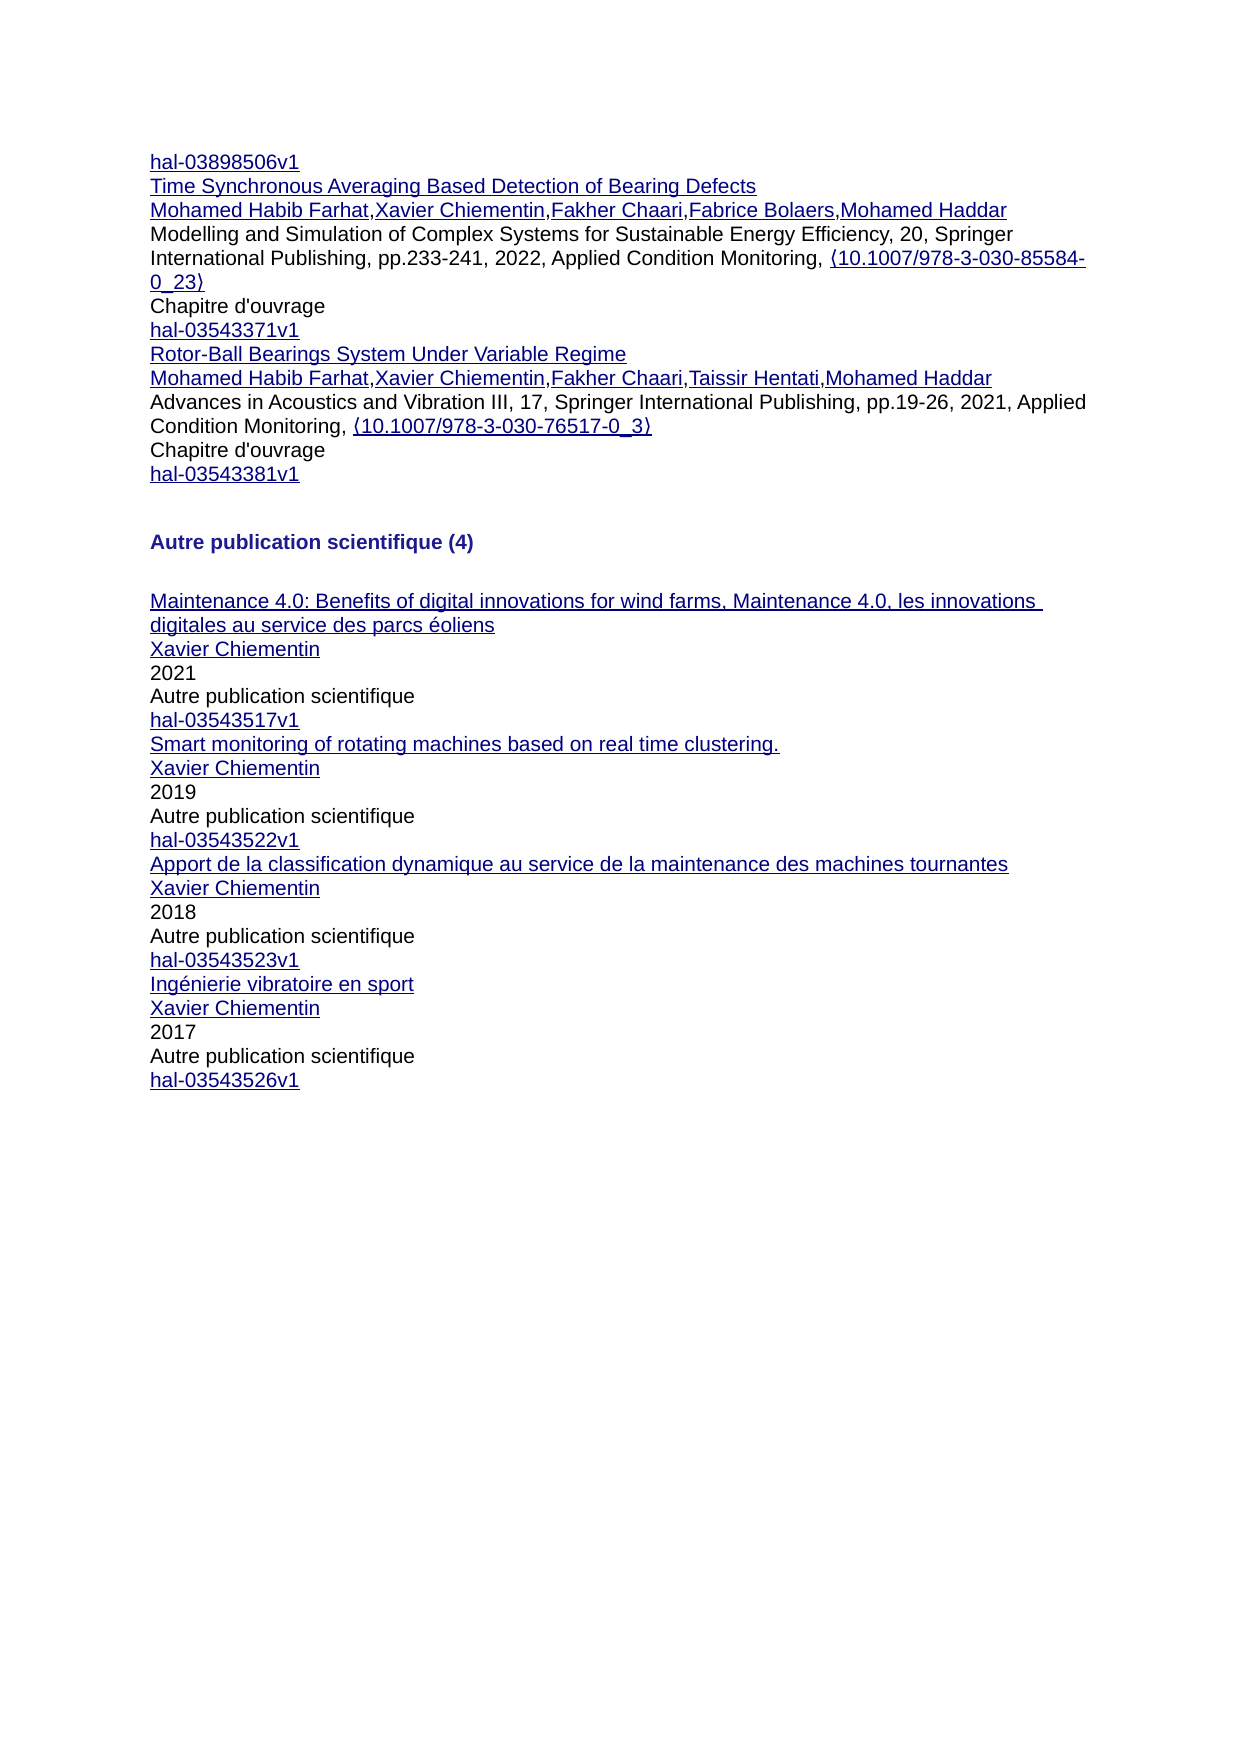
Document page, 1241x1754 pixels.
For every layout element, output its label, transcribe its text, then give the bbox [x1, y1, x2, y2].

table_cell Apport de la classification dynamique au service de la maintenance des machines tournantes Xavier Chiementin 2018 Autre publication scientifique hal-03543523v1 [150, 852, 1090, 972]
table_cell Time Synchronous Averaging Based Detection of Bearing Defects Mohamed Habib Farhat,Xavier Chiementin,Fakher Chaari,Fabrice Bolaers,Mohamed Haddar Modelling and Simulation of Complex Systems for Sustainable Energy Efficiency, 20, Springer International Publishing, pp.233-241, 2022, Applied Condition Monitoring, ⟨10.1007/978-3-030-85584-0_23⟩ Chapitre d'ouvrage hal-03543371v1 [150, 174, 1090, 342]
table_cell Rotor-Ball Bearings System Under Variable Regime Mohamed Habib Farhat,Xavier Chiementin,Fakher Chaari,Taissir Hentati,Mohamed Haddar Advances in Acoustics and Vibration III, 17, Springer International Publishing, pp.19-26, 2021, Applied Condition Monitoring, ⟨10.1007/978-3-030-76517-0_3⟩ Chapitre d'ouvrage hal-03543381v1 [150, 342, 1090, 485]
table_cell Ingénierie vibratoire en sport Xavier Chiementin 2017 Autre publication scientifique hal-03543526v1 [150, 972, 1090, 1092]
subtitle Autre publication scientifique (4) [150, 530, 1090, 554]
table_cell Modeling of Robot Gear Transmission Anis Frej,Fakher Chaari,Xavier Chiementin,Fabrice Bolaers,Mohamed Haddar Design and Modeling of Mechanical Systems - V, Springer International Publishing, pp.67-75, 2022, Lecture Notes in Mechanical Engineering, 978-3-031-14615-2. ⟨10.1007/978-3-031-14615-2_9⟩ Chapitre d'ouvrage hal-03898506v1 [150, 150, 1090, 174]
table_cell Smart monitoring of rotating machines based on real time clustering. Xavier Chiementin 2019 Autre publication scientifique hal-03543522v1 [150, 732, 1090, 852]
table_header Maintenance 4.0: Benefits of digital innovations for wind farms, Maintenance 4.0, les innovations digitales au service des parcs éoliens Xavier Chiementin 2021 Autre publication scientifique hal-03543517v1 [150, 589, 1090, 732]
